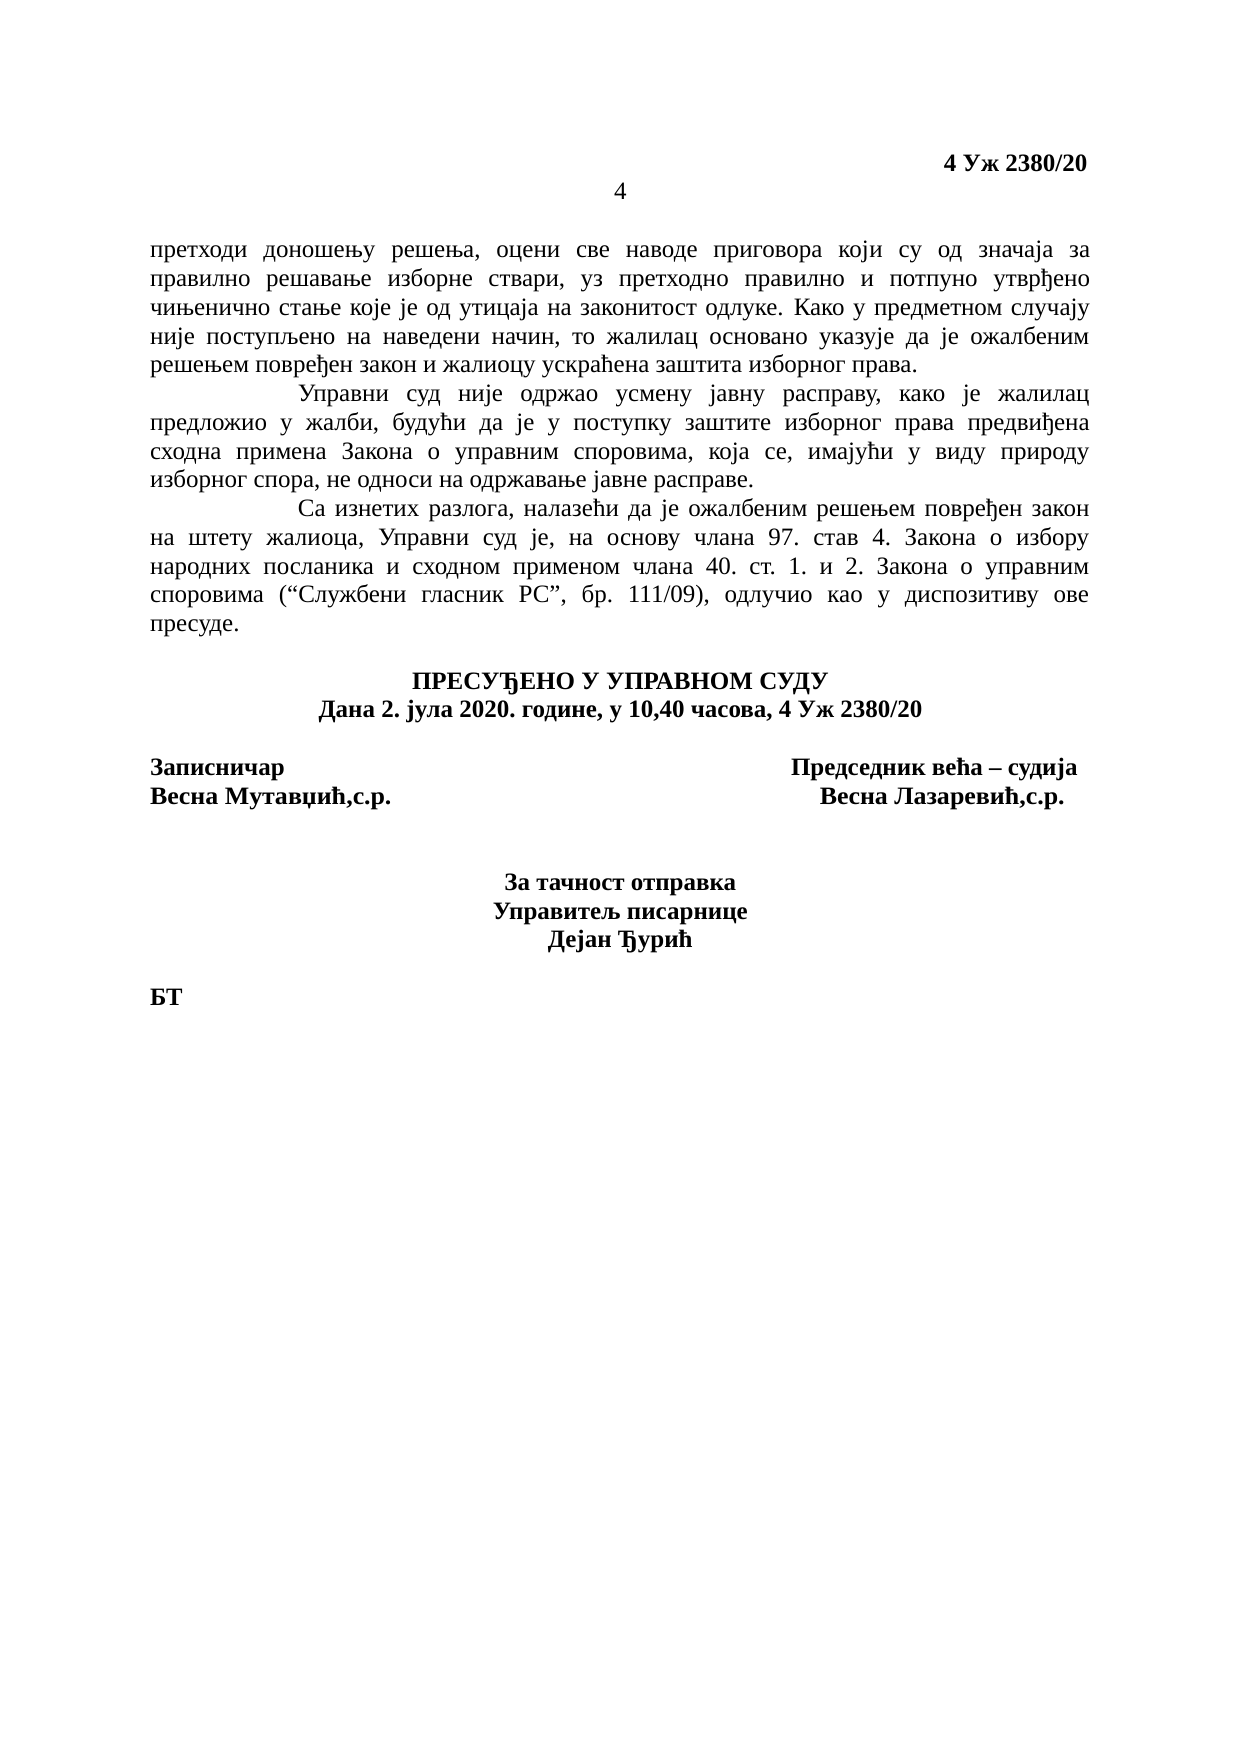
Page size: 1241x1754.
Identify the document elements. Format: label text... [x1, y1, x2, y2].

text Управни суд није одржао усмену јавну расправу, како је жалилац предложио у жалби, будући да је у поступку заштите изборног права предвиђена сходна примена Закона о управним споровима, која се, имајући у виду природу изборног спора, не односи на одржавање јавне расправе. [150, 378, 1090, 493]
text претходи доношењу решења, оцени све наводе приговора који су од значаја за правилно решавање изборне ствари, уз претходно правилно и потпуно утврђено чињенично стање које је од утицаја на законитост одлуке. Како у предметном случају није поступљено на наведени начин, то жалилац основано указује да је ожалбеним решењем повређен закон и жалиоцу ускраћена заштита изборног права. [150, 234, 1090, 378]
text Управитељ писарнице [150, 896, 1090, 924]
text Дана 2. јула 2020. године, у 10,40 часова, 4 Уж 2380/20 [150, 694, 1090, 723]
text Дејан Ђурић [150, 924, 1090, 953]
text Весна Мутавџић,с.р. Весна Лазаревић,с.р. [150, 781, 1090, 809]
text За тачност отправка [150, 867, 1090, 896]
text БТ [150, 982, 1090, 1011]
text Записничар Председник већа – судија [150, 752, 1090, 781]
text Са изнетих разлога, налазећи да је ожалбеним решењем повређен закон на штету жалиоца, Управни суд је, на основу члана 97. став 4. Закона о избору народних посланика и сходном применом члана 40. ст. 1. и 2. Закона о управним споровима (“Службени гласник РС”, бр. 111/09), одлучио као у диспозитиву ове пресуде. [150, 493, 1090, 637]
text ПРЕСУЂЕНО У УПРАВНОМ СУДУ [150, 666, 1090, 694]
